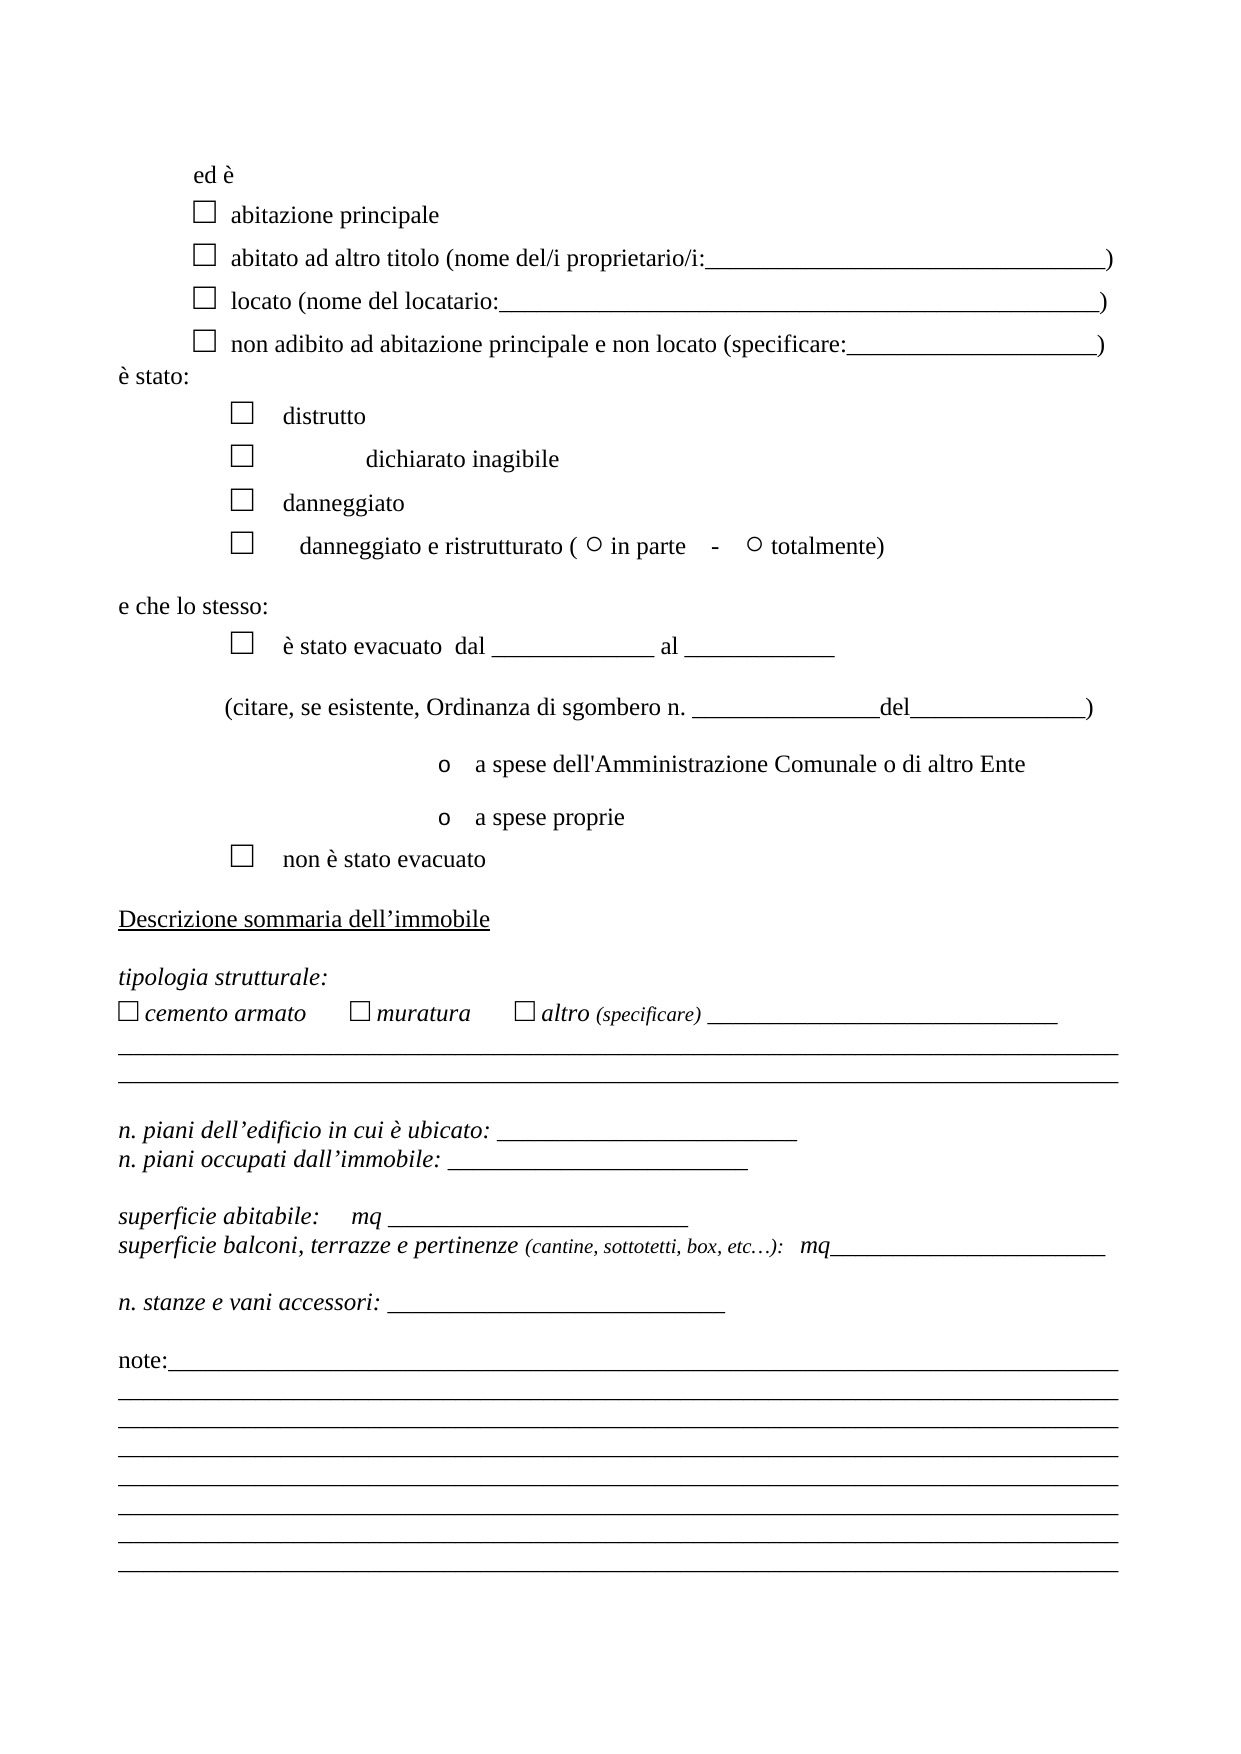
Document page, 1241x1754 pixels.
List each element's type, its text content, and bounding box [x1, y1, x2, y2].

text (citare, se esistente, Ordinanza di sgombero n. _______________del______________) [193, 692, 1122, 720]
text note:____________________________________________________________________________________________________________________________________________________________________________________________________________________________________________ [118, 1345, 1122, 1431]
list abitato ad altro titolo (nome del/i proprietario/i:________________________________) [193, 232, 1122, 275]
text è stato: [118, 361, 1122, 390]
list locato (nome del locatario:________________________________________________) [193, 275, 1122, 318]
text n. piani dell’edificio in cui è ubicato: ________________________ [118, 1115, 1122, 1144]
list è stato evacuato dal _____________ al ____________ [231, 620, 1122, 663]
text superficie balconi, terrazze e pertinenze (cantine, sottotetti, box, etc…): mq______________________ [118, 1230, 1122, 1259]
text ________________________________________________________________________________ [118, 1431, 1122, 1460]
list abitazione principale [193, 188, 1122, 232]
list a spese proprie [437, 802, 1122, 832]
text ________________________________________________________________________________ [118, 1029, 1122, 1057]
text ________________________________________________________________________________ [118, 1057, 1122, 1086]
text Descrizione sommaria dell’immobile [118, 904, 1122, 933]
text n. stanze e vani accessori: ___________________________ [118, 1287, 1122, 1316]
text ________________________________________________________________________________ [118, 1460, 1122, 1489]
text ________________________________________________________________________________ [118, 1489, 1122, 1517]
list non adibito ad abitazione principale e non locato (specificare:____________________) [193, 318, 1122, 361]
list distrutto [231, 390, 1122, 433]
text tipologia strutturale: [118, 962, 1122, 990]
list danneggiato e ristrutturato ( ○ in parte - ○ totalmente) [231, 519, 1122, 562]
list a spese dell'Amministrazione Comunale o di altro Ente [437, 749, 1122, 779]
list non è stato evacuato [231, 832, 1122, 875]
text e che lo stesso: [118, 591, 1122, 620]
text ed è [193, 160, 1122, 188]
text ________________________________________________________________________________ [118, 1517, 1122, 1546]
text superficie abitabile: mq ________________________ [118, 1201, 1122, 1230]
text □ cemento armato □ muratura □ altro (specificare) ____________________________ [118, 990, 1122, 1029]
text n. piani occupati dall’immobile: ________________________ [118, 1144, 1122, 1172]
list  dichiarato inagibile [231, 433, 1122, 476]
text ________________________________________________________________________________ [118, 1546, 1122, 1575]
list danneggiato [231, 476, 1122, 519]
